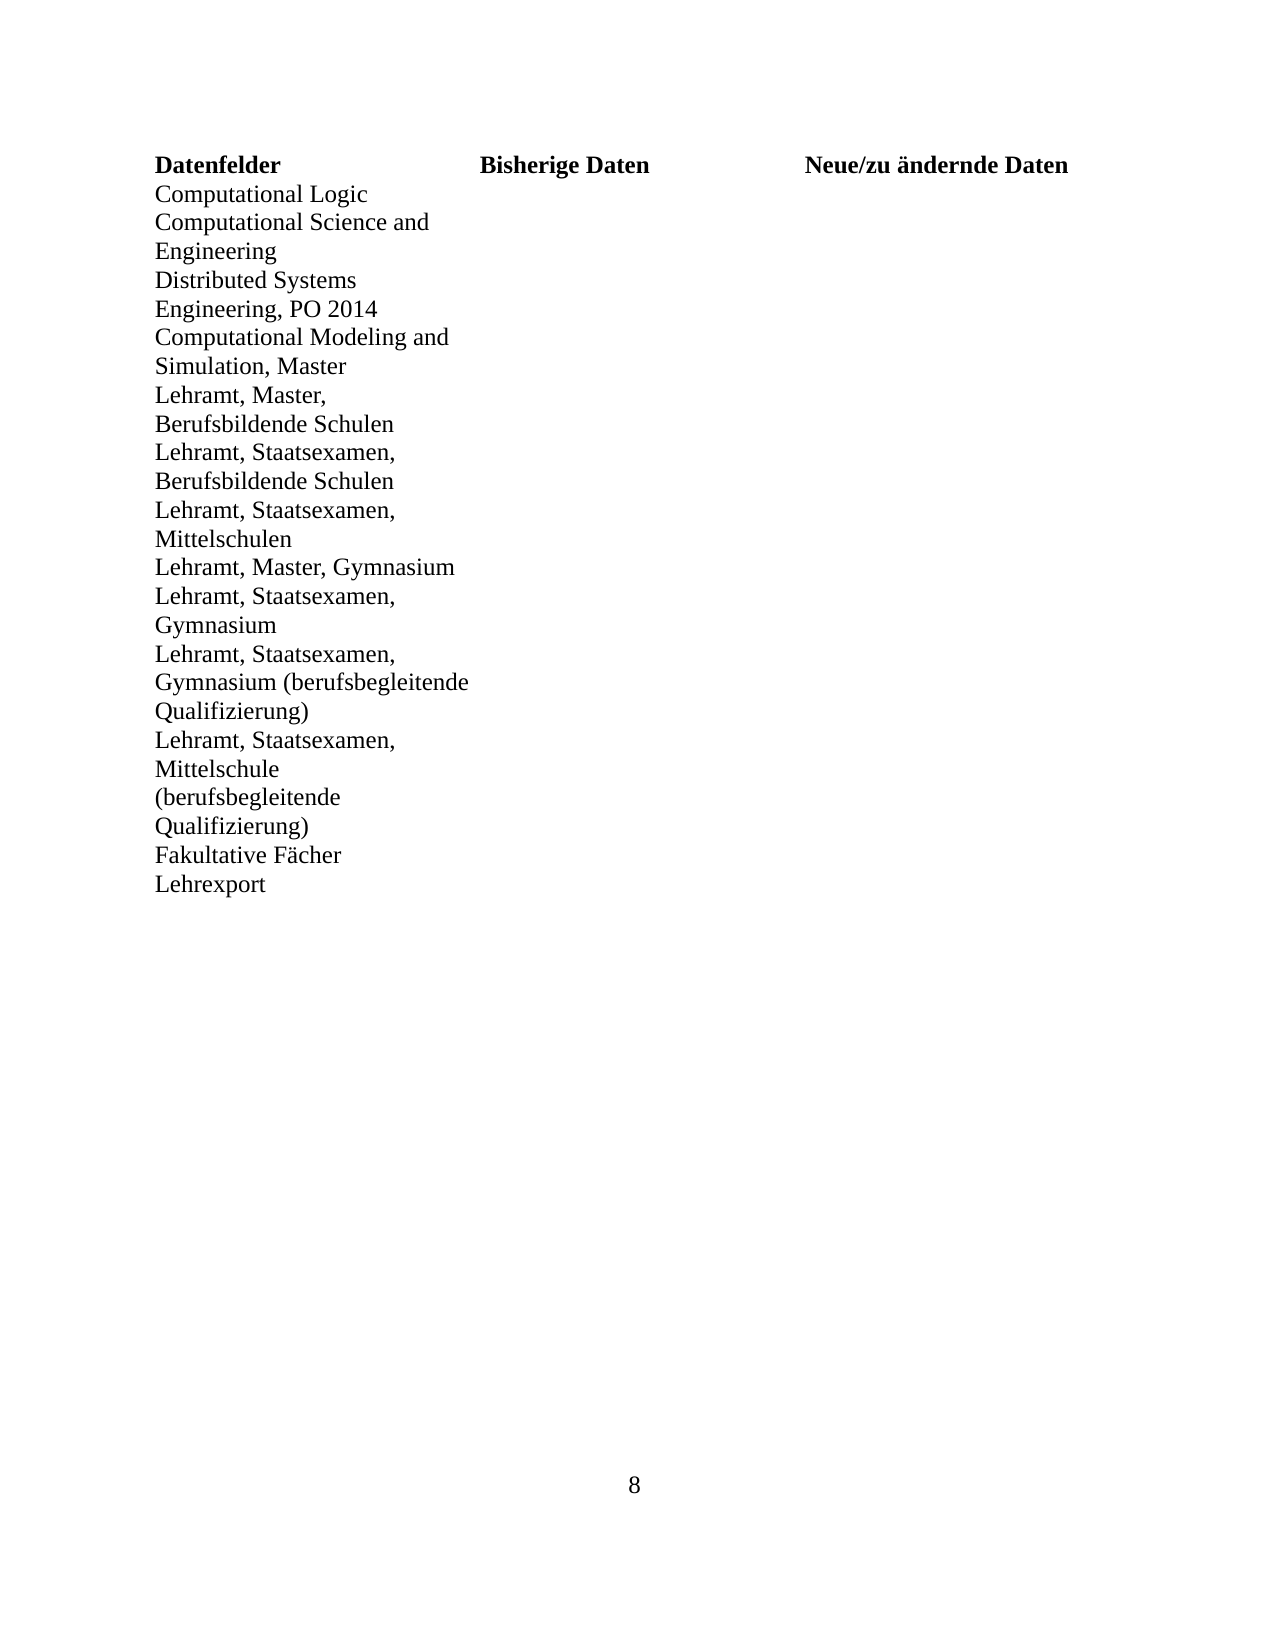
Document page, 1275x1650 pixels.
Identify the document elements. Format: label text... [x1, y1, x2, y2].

table_cell [475, 380, 800, 437]
table_cell Computational Science and Engineering [150, 208, 475, 265]
table_cell [800, 553, 1125, 581]
table_cell Lehramt, Staatsexamen, Mittelschulen [150, 495, 475, 552]
table_cell [475, 639, 800, 725]
table_cell [475, 869, 800, 897]
table_cell Lehramt, Master, Berufsbildende Schulen [150, 380, 475, 437]
table_cell [800, 840, 1125, 869]
table_cell [800, 639, 1125, 725]
table_cell [800, 495, 1125, 552]
table_cell [475, 495, 800, 552]
table_cell [800, 208, 1125, 265]
table_cell Lehramt, Staatsexamen, Gymnasium [150, 581, 475, 639]
table_cell [475, 179, 800, 207]
table_cell Lehramt, Master, Gymnasium [150, 553, 475, 581]
table_cell Lehramt, Staatsexamen, Berufsbildende Schulen [150, 438, 475, 495]
table_cell Fakultative Fächer [150, 840, 475, 869]
table_cell Computational Modeling and Simulation, Master [150, 323, 475, 380]
table_cell [475, 265, 800, 322]
table_header Datenfelder [150, 150, 475, 179]
table_cell Distributed Systems Engineering, PO 2014 [150, 265, 475, 322]
table_cell [475, 323, 800, 380]
table_cell [800, 438, 1125, 495]
table_cell Computational Logic [150, 179, 475, 207]
table_header Bisherige Daten [475, 150, 800, 179]
table_cell [475, 438, 800, 495]
table_cell [800, 265, 1125, 322]
table_cell Lehrexport [150, 869, 475, 897]
table_header Neue/zu ändernde Daten [800, 150, 1125, 179]
table_cell [475, 553, 800, 581]
table_cell [800, 725, 1125, 840]
table_cell [800, 380, 1125, 437]
table_cell Lehramt, Staatsexamen, Gymnasium (berufsbegleitende Qualifizierung) [150, 639, 475, 725]
table_cell Lehramt, Staatsexamen, Mittelschule (berufsbegleitende Qualifizierung) [150, 725, 475, 840]
table_cell [800, 581, 1125, 639]
table_cell [800, 869, 1125, 897]
table_cell [475, 208, 800, 265]
table_cell [475, 840, 800, 869]
table_cell [800, 323, 1125, 380]
table_cell [475, 725, 800, 840]
table_cell [800, 179, 1125, 207]
table_cell [475, 581, 800, 639]
